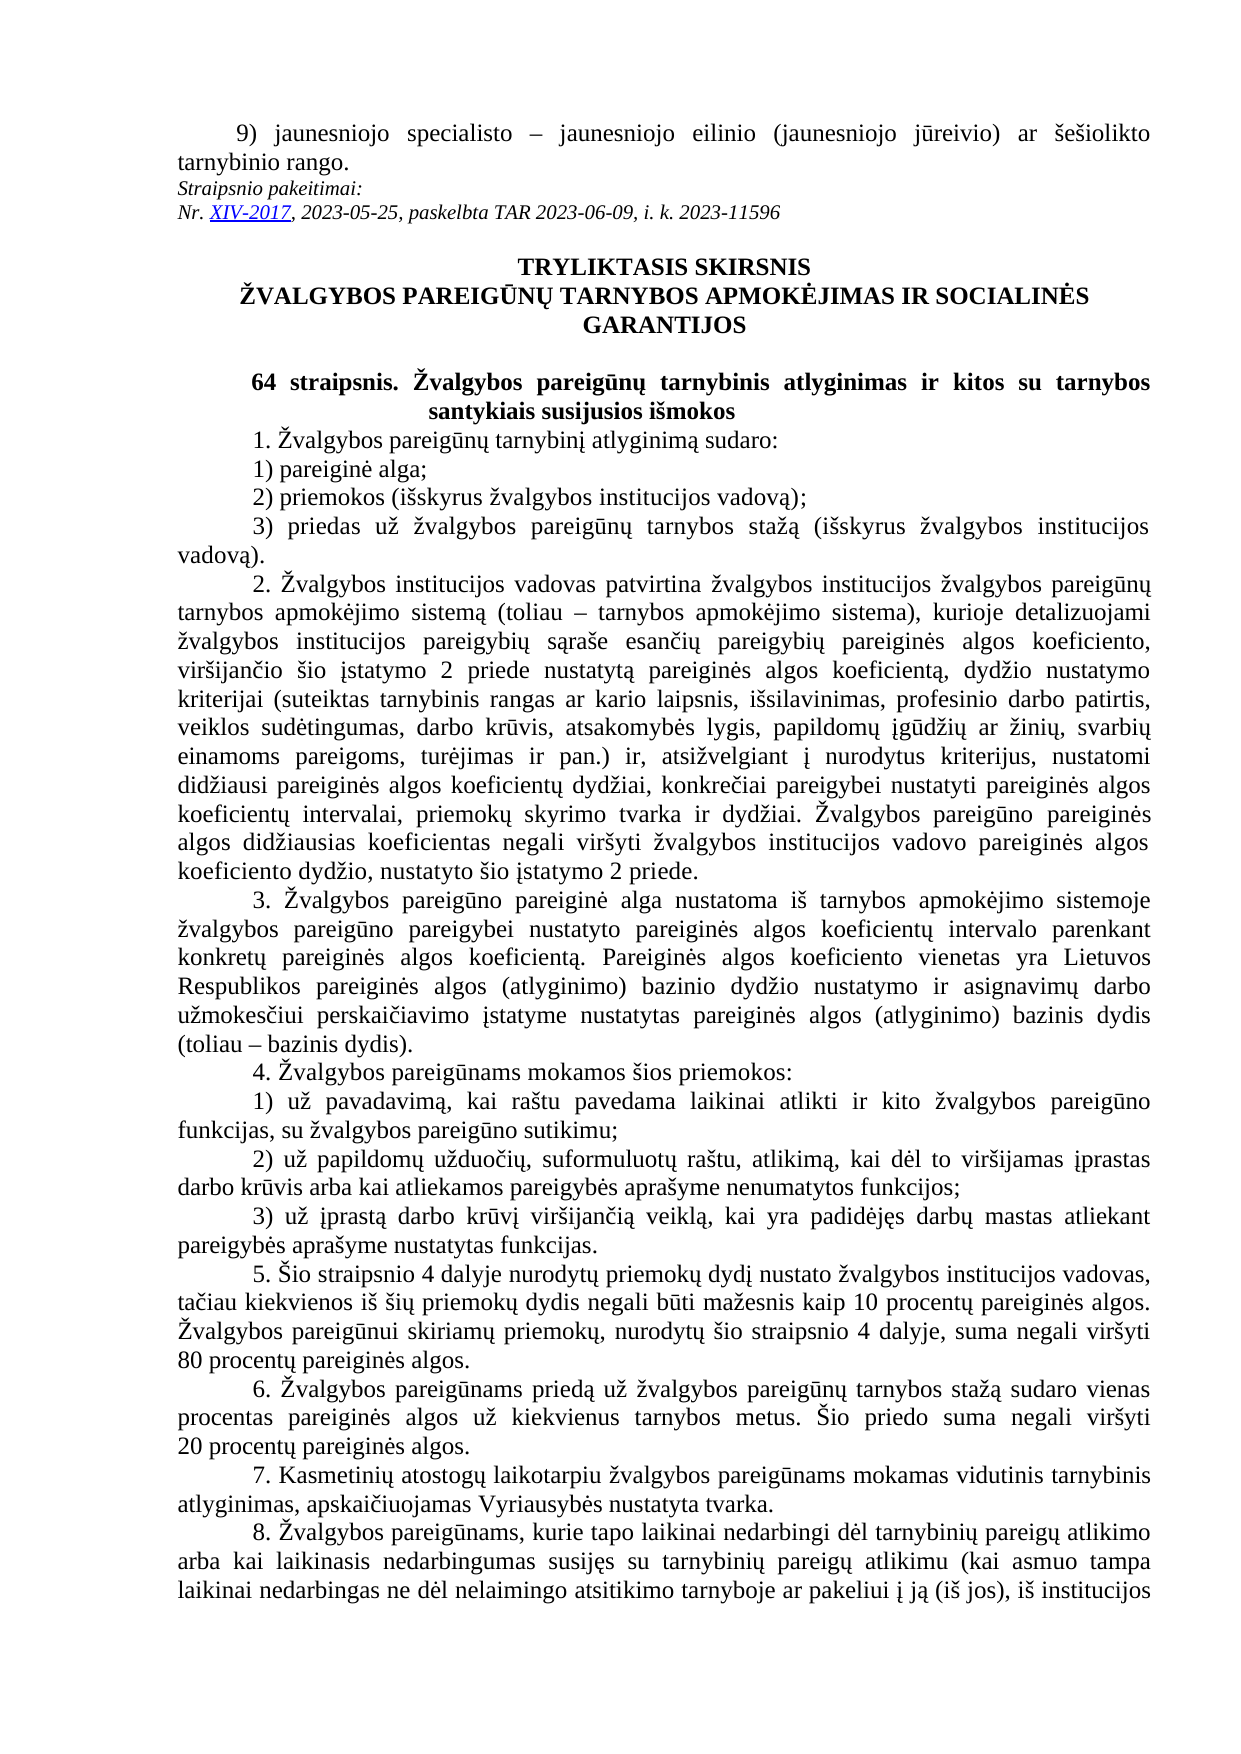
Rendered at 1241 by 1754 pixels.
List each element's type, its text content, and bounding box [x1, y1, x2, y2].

text TRYLIKTASIS SKIRSNIS [177, 252, 1152, 281]
text 5. Šio straipsnio 4 dalyje nurodytų priemokų dydį nustato žvalgybos institucijos vadovas, tačiau kiekvienos iš šių priemokų dydis negali būti mažesnis kaip 10 procentų pareiginės algos. Žvalgybos pareigūnui skiriamų priemokų, nurodytų šio straipsnio 4 dalyje, suma negali viršyti 80 procentų pareiginės algos. [177, 1259, 1152, 1374]
text 1) pareiginė alga; [177, 454, 1152, 482]
text Nr. XIV-2017, 2023-05-25, paskelbta TAR 2023-06-09, i. k. 2023-11596 [177, 200, 1152, 224]
text 2. Žvalgybos institucijos vadovas patvirtina žvalgybos institucijos žvalgybos pareigūnų tarnybos apmokėjimo sistemą (toliau – tarnybos apmokėjimo sistema), kurioje detalizuojami žvalgybos institucijos pareigybių sąraše esančių pareigybių pareiginės algos koeficiento, viršijančio šio įstatymo 2 priede nustatytą pareiginės algos koeficientą, dydžio nustatymo kriterijai (suteiktas tarnybinis rangas ar kario laipsnis, išsilavinimas, profesinio darbo patirtis, veiklos sudėtingumas, darbo krūvis, atsakomybės lygis, papildomų įgūdžių ar žinių, svarbių einamoms pareigoms, turėjimas ir pan.) ir, atsižvelgiant į nurodytus kriterijus, nustatomi didžiausi pareiginės algos koeficientų dydžiai, konkrečiai pareigybei nustatyti pareiginės algos koeficientų intervalai, priemokų skyrimo tvarka ir dydžiai. Žvalgybos pareigūno pareiginės algos didžiausias koeficientas negali viršyti žvalgybos institucijos vadovo pareiginės algos koeficiento dydžio, nustatyto šio įstatymo 2 priede. [177, 569, 1152, 885]
text 4. Žvalgybos pareigūnams mokamos šios priemokos: [177, 1057, 1152, 1086]
text 2) už papildomų užduočių, suformuluotų raštu, atlikimą, kai dėl to viršijamas įprastas darbo krūvis arba kai atliekamos pareigybės aprašyme nenumatytos funkcijos; [177, 1144, 1152, 1201]
text 2) priemokos (išskyrus žvalgybos institucijos vadovą); [177, 482, 1152, 511]
text 3. Žvalgybos pareigūno pareiginė alga nustatoma iš tarnybos apmokėjimo sistemoje žvalgybos pareigūno pareigybei nustatyto pareiginės algos koeficientų intervalo parenkant konkretų pareiginės algos koeficientą. Pareiginės algos koeficiento vienetas yra Lietuvos Respublikos pareiginės algos (atlyginimo) bazinio dydžio nustatymo ir asignavimų darbo užmokesčiui perskaičiavimo įstatyme nustatytas pareiginės algos (atlyginimo) bazinis dydis (toliau – bazinis dydis). [177, 885, 1152, 1057]
text 1. Žvalgybos pareigūnų tarnybinį atlyginimą sudaro: [177, 425, 1152, 454]
text ŽVALGYBOS PAREIGŪNŲ TARNYBOS APMOKĖJIMAS IR SOCIALINĖS GARANTIJOS [177, 281, 1152, 339]
text 7. Kasmetinių atostogų laikotarpiu žvalgybos pareigūnams mokamas vidutinis tarnybinis atlyginimas, apskaičiuojamas Vyriausybės nustatyta tvarka. [177, 1460, 1152, 1517]
text 8. Žvalgybos pareigūnams, kurie tapo laikinai nedarbingi dėl tarnybinių pareigų atlikimo arba kai laikinasis nedarbingumas susijęs su tarnybinių pareigų atlikimu (kai asmuo tampa laikinai nedarbingas ne dėl nelaimingo atsitikimo tarnyboje ar pakeliui į ją (iš jos), iš institucijos [177, 1517, 1152, 1604]
text 1) už pavadavimą, kai raštu pavedama laikinai atlikti ir kito žvalgybos pareigūno funkcijas, su žvalgybos pareigūno sutikimu; [177, 1086, 1152, 1144]
text 9) jaunesniojo specialisto – jaunesniojo eilinio (jaunesniojo jūreivio) ar šešiolikto tarnybinio rango. [177, 118, 1152, 176]
text 64 straipsnis. Žvalgybos pareigūnų tarnybinis atlyginimas ir kitos su tarnybos santykiais susijusios išmokos [251, 367, 1152, 425]
text Straipsnio pakeitimai: [177, 176, 1152, 200]
text 3) priedas už žvalgybos pareigūnų tarnybos stažą (išskyrus žvalgybos institucijos vadovą). [177, 511, 1152, 569]
text 3) už įprastą darbo krūvį viršijančią veiklą, kai yra padidėjęs darbų mastas atliekant pareigybės aprašyme nustatytas funkcijas. [177, 1201, 1152, 1259]
text 6. Žvalgybos pareigūnams priedą už žvalgybos pareigūnų tarnybos stažą sudaro vienas procentas pareiginės algos už kiekvienus tarnybos metus. Šio priedo suma negali viršyti 20 procentų pareiginės algos. [177, 1374, 1152, 1460]
